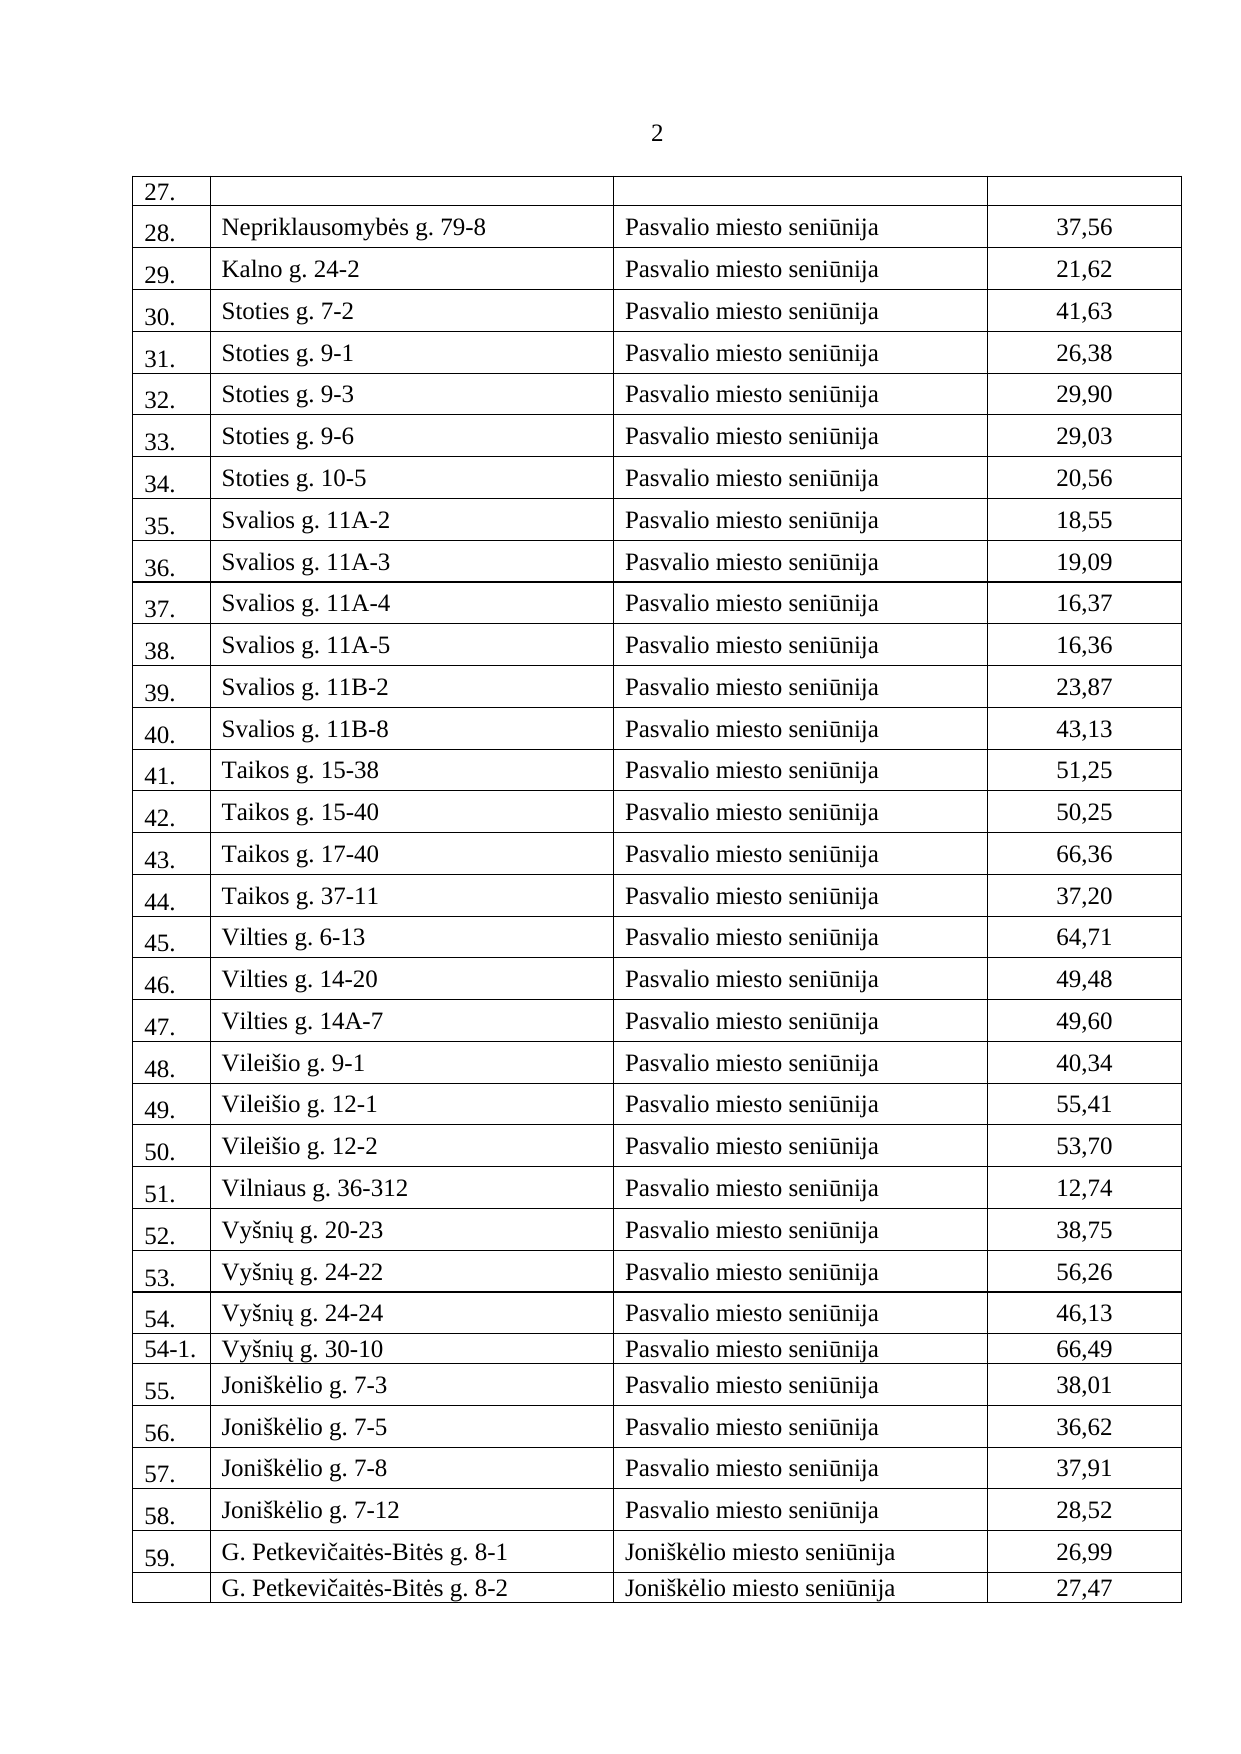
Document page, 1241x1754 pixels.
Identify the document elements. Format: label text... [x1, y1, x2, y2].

table_cell Pasvalio miesto seniūnija [614, 1084, 987, 1124]
table_cell Pasvalio miesto seniūnija [614, 583, 987, 623]
table_cell 16,37 [988, 583, 1181, 623]
table_cell 58. [133, 1489, 210, 1530]
table_cell 26,99 [988, 1531, 1181, 1572]
table_cell 12,74 [988, 1167, 1181, 1208]
table_cell 28. [133, 206, 210, 247]
table_cell Pasvalio miesto seniūnija [614, 541, 987, 581]
table_cell 29,90 [988, 374, 1181, 414]
table_cell G. Petkevičaitės-Bitės g. 8-2 [211, 1573, 613, 1602]
table_cell Vilties g. 14-20 [211, 958, 613, 999]
table_cell 42. [133, 791, 210, 832]
table_cell Pasvalio miesto seniūnija [614, 206, 987, 247]
table_cell 49,48 [988, 958, 1181, 999]
table_cell 29. [133, 248, 210, 289]
table_cell 54-1. [133, 1334, 210, 1363]
table_cell Pasvalio miesto seniūnija [614, 1209, 987, 1250]
table_cell 56,26 [988, 1251, 1181, 1291]
table_cell 46. [133, 958, 210, 999]
table_cell Pasvalio miesto seniūnija [614, 1334, 987, 1363]
table_cell 41,63 [988, 290, 1181, 331]
table_cell Pasvalio miesto seniūnija [614, 1293, 987, 1333]
table_cell Pasvalio miesto seniūnija [614, 917, 987, 957]
table_cell [133, 1573, 210, 1602]
table_cell Vilties g. 6-13 [211, 917, 613, 957]
table_cell 37,20 [988, 875, 1181, 916]
table_cell 40,34 [988, 1042, 1181, 1083]
table_cell 18,55 [988, 499, 1181, 539]
table_cell 51. [133, 1167, 210, 1208]
table_cell 55,41 [988, 1084, 1181, 1124]
table_cell [614, 177, 987, 205]
table_cell 47. [133, 1000, 210, 1041]
table_cell Pasvalio miesto seniūnija [614, 248, 987, 289]
table_cell Vyšnių g. 24-22 [211, 1251, 613, 1291]
table_cell Pasvalio miesto seniūnija [614, 1489, 987, 1530]
table_cell 45. [133, 917, 210, 957]
table_cell 21,62 [988, 248, 1181, 289]
table_cell 66,36 [988, 833, 1181, 874]
table_cell Joniškėlio miesto seniūnija [614, 1531, 987, 1572]
table_cell Pasvalio miesto seniūnija [614, 332, 987, 372]
table_cell Pasvalio miesto seniūnija [614, 457, 987, 498]
table_cell 38,01 [988, 1364, 1181, 1405]
table_cell 36,62 [988, 1406, 1181, 1447]
table_cell 51,25 [988, 750, 1181, 790]
table_cell 54. [133, 1293, 210, 1333]
table_cell 66,49 [988, 1334, 1181, 1363]
table_cell 23,87 [988, 666, 1181, 707]
table_cell Vyšnių g. 24-24 [211, 1293, 613, 1333]
table_cell Pasvalio miesto seniūnija [614, 833, 987, 874]
table_cell 44. [133, 875, 210, 916]
table_cell 39. [133, 666, 210, 707]
table_cell Taikos g. 15-38 [211, 750, 613, 790]
table_cell 38. [133, 624, 210, 665]
table_cell Joniškėlio g. 7-5 [211, 1406, 613, 1447]
table_cell Pasvalio miesto seniūnija [614, 1042, 987, 1083]
table_cell 19,09 [988, 541, 1181, 581]
table_cell Taikos g. 15-40 [211, 791, 613, 832]
table_cell Pasvalio miesto seniūnija [614, 1125, 987, 1166]
table_cell Svalios g. 11B-8 [211, 708, 613, 748]
table_cell 48. [133, 1042, 210, 1083]
table_cell 49. [133, 1084, 210, 1124]
table_cell Pasvalio miesto seniūnija [614, 1167, 987, 1208]
table_cell 43,13 [988, 708, 1181, 748]
table_cell 53,70 [988, 1125, 1181, 1166]
table_cell 34. [133, 457, 210, 498]
table_cell Pasvalio miesto seniūnija [614, 666, 987, 707]
table_cell Vilniaus g. 36-312 [211, 1167, 613, 1208]
table_cell Stoties g. 9-1 [211, 332, 613, 372]
table_cell 56. [133, 1406, 210, 1447]
table_cell 46,13 [988, 1293, 1181, 1333]
table_cell 26,38 [988, 332, 1181, 372]
table_cell Svalios g. 11A-5 [211, 624, 613, 665]
table_cell Vileišio g. 12-2 [211, 1125, 613, 1166]
table_cell Joniškėlio miesto seniūnija [614, 1573, 987, 1602]
table_cell 27. [133, 177, 210, 205]
table_cell Taikos g. 17-40 [211, 833, 613, 874]
table_cell Pasvalio miesto seniūnija [614, 1000, 987, 1041]
table_cell 55. [133, 1364, 210, 1405]
table_cell 30. [133, 290, 210, 331]
table_cell Nepriklausomybės g. 79-8 [211, 206, 613, 247]
table_cell 16,36 [988, 624, 1181, 665]
table_cell 50,25 [988, 791, 1181, 832]
table_cell Joniškėlio g. 7-12 [211, 1489, 613, 1530]
table_cell Pasvalio miesto seniūnija [614, 415, 987, 456]
table_cell 37,56 [988, 206, 1181, 247]
table_cell Svalios g. 11A-3 [211, 541, 613, 581]
table_cell Pasvalio miesto seniūnija [614, 1364, 987, 1405]
table_cell 59. [133, 1531, 210, 1572]
table_cell Kalno g. 24-2 [211, 248, 613, 289]
table_cell 40. [133, 708, 210, 748]
table_cell 57. [133, 1448, 210, 1488]
table_cell 37,91 [988, 1448, 1181, 1488]
table_cell 20,56 [988, 457, 1181, 498]
table_cell Stoties g. 10-5 [211, 457, 613, 498]
table_cell Joniškėlio g. 7-8 [211, 1448, 613, 1488]
table_cell 31. [133, 332, 210, 372]
table_cell 32. [133, 374, 210, 414]
table_cell 36. [133, 541, 210, 581]
table_cell Svalios g. 11A-4 [211, 583, 613, 623]
table_cell 41. [133, 750, 210, 790]
table_cell 29,03 [988, 415, 1181, 456]
table_cell Pasvalio miesto seniūnija [614, 791, 987, 832]
table_cell Pasvalio miesto seniūnija [614, 958, 987, 999]
table_cell Pasvalio miesto seniūnija [614, 1448, 987, 1488]
table_cell 49,60 [988, 1000, 1181, 1041]
table_cell 28,52 [988, 1489, 1181, 1530]
table_cell 53. [133, 1251, 210, 1291]
table_cell [988, 177, 1181, 205]
table_cell [211, 177, 613, 205]
table_cell Pasvalio miesto seniūnija [614, 750, 987, 790]
table_cell 33. [133, 415, 210, 456]
table_cell Stoties g. 9-6 [211, 415, 613, 456]
table_cell 50. [133, 1125, 210, 1166]
table_cell Pasvalio miesto seniūnija [614, 875, 987, 916]
table_cell Pasvalio miesto seniūnija [614, 374, 987, 414]
table_cell Pasvalio miesto seniūnija [614, 624, 987, 665]
table_cell Vileišio g. 9-1 [211, 1042, 613, 1083]
table_cell Pasvalio miesto seniūnija [614, 499, 987, 539]
table_cell 27,47 [988, 1573, 1181, 1602]
table_cell Stoties g. 9-3 [211, 374, 613, 414]
table_cell 43. [133, 833, 210, 874]
table_cell 38,75 [988, 1209, 1181, 1250]
table_cell 37. [133, 583, 210, 623]
table_cell Pasvalio miesto seniūnija [614, 1406, 987, 1447]
table_cell Svalios g. 11B-2 [211, 666, 613, 707]
table_cell Pasvalio miesto seniūnija [614, 708, 987, 748]
table_cell Pasvalio miesto seniūnija [614, 1251, 987, 1291]
table_cell Vyšnių g. 30-10 [211, 1334, 613, 1363]
table_cell G. Petkevičaitės-Bitės g. 8-1 [211, 1531, 613, 1572]
table_cell Taikos g. 37-11 [211, 875, 613, 916]
table_cell Svalios g. 11A-2 [211, 499, 613, 539]
table_cell 64,71 [988, 917, 1181, 957]
table_cell Vileišio g. 12-1 [211, 1084, 613, 1124]
table_cell Joniškėlio g. 7-3 [211, 1364, 613, 1405]
table_cell 52. [133, 1209, 210, 1250]
table_cell 35. [133, 499, 210, 539]
table_cell Vyšnių g. 20-23 [211, 1209, 613, 1250]
table_cell Stoties g. 7-2 [211, 290, 613, 331]
table_cell Vilties g. 14A-7 [211, 1000, 613, 1041]
table_cell Pasvalio miesto seniūnija [614, 290, 987, 331]
